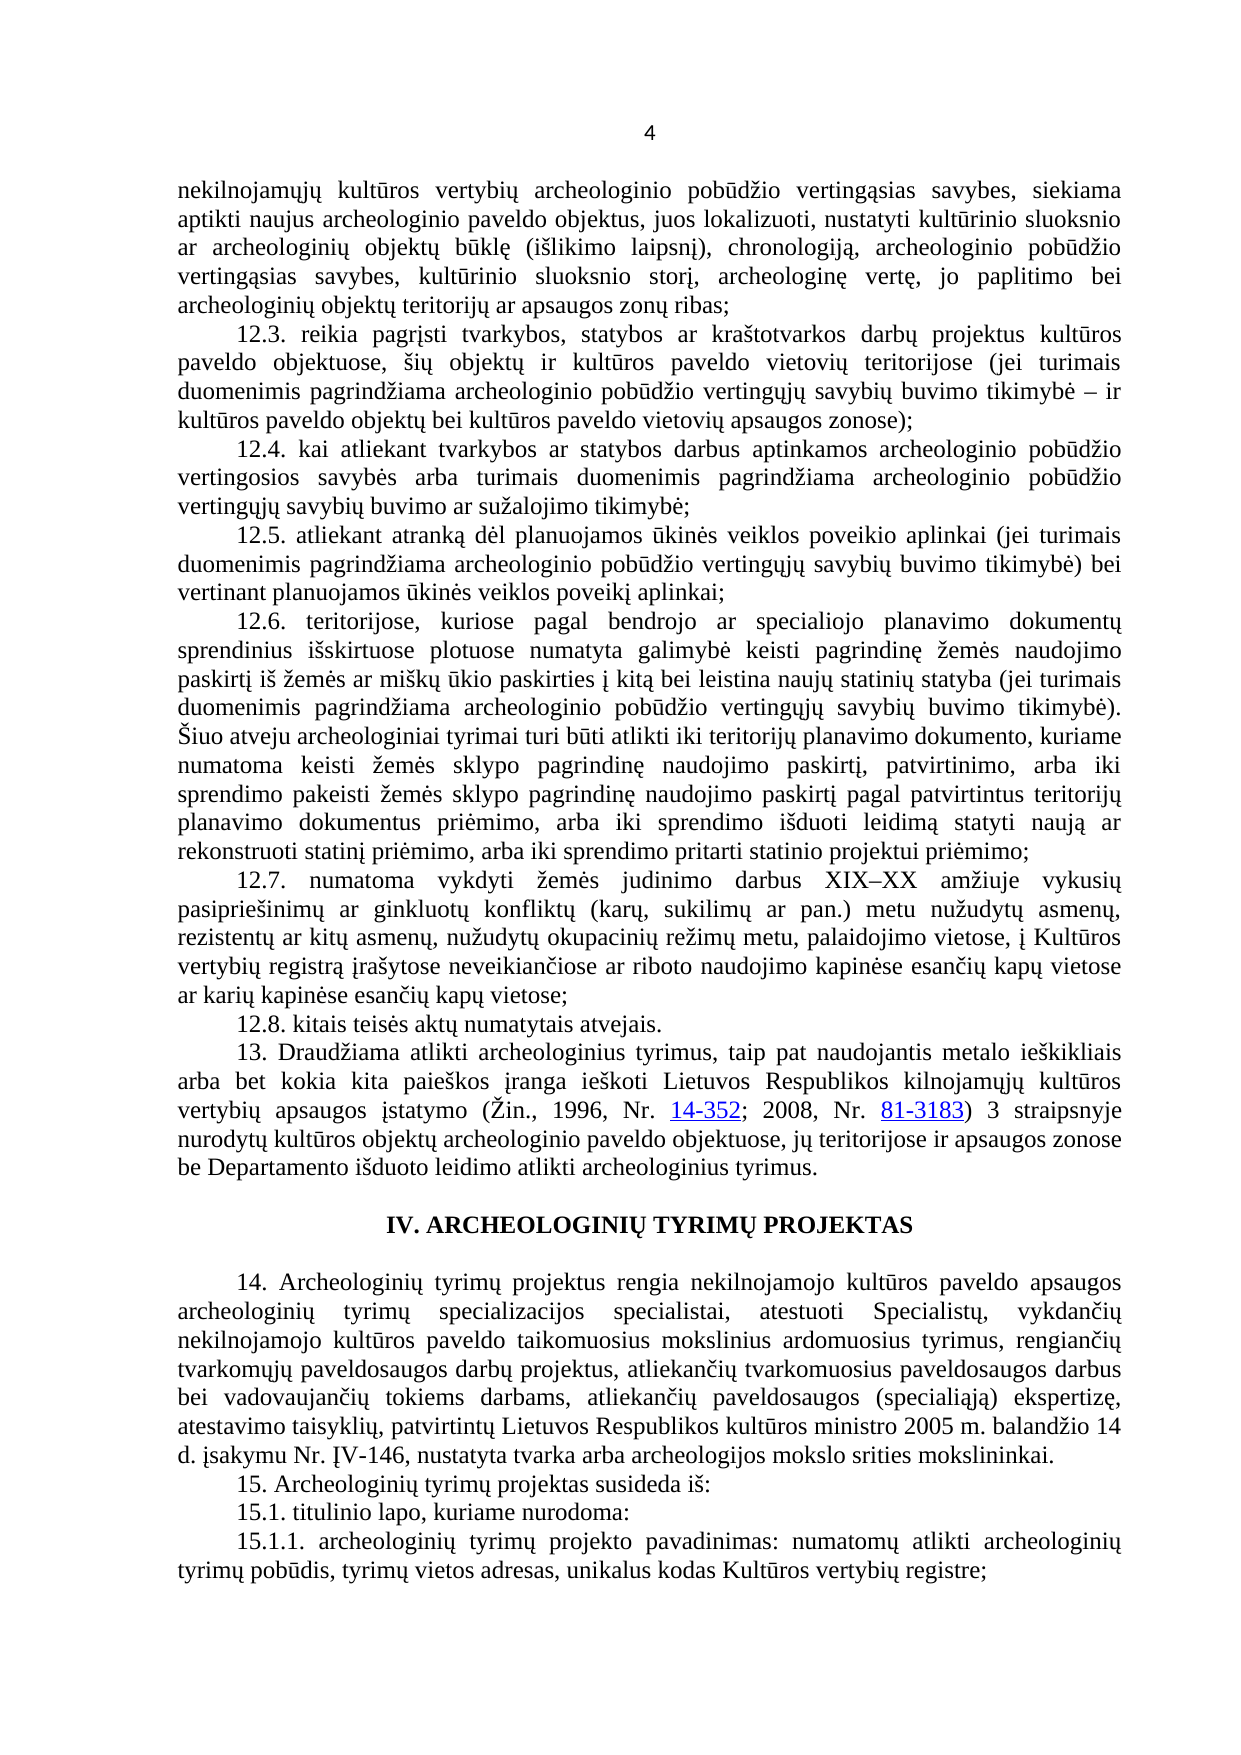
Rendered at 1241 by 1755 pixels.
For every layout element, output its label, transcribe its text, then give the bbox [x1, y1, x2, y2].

text IV. ARCHEOLOGINIŲ TYRIMŲ PROJEKTAS [177, 1210, 1122, 1239]
text 15. Archeologinių tyrimų projektas susideda iš: [177, 1469, 1122, 1497]
text 12.4. kai atliekant tvarkybos ar statybos darbus aptinkamos archeologinio pobūdžio vertingosios savybės arba turimais duomenimis pagrindžiama archeologinio pobūdžio vertingųjų savybių buvimo ar sužalojimo tikimybė; [177, 434, 1122, 520]
text 12.6. teritorijose, kuriose pagal bendrojo ar specialiojo planavimo dokumentų sprendinius išskirtuose plotuose numatyta galimybė keisti pagrindinę žemės naudojimo paskirtį iš žemės ar miškų ūkio paskirties į kitą bei leistina naujų statinių statyba (jei turimais duomenimis pagrindžiama archeologinio pobūdžio vertingųjų savybių buvimo tikimybė). Šiuo atveju archeologiniai tyrimai turi būti atlikti iki teritorijų planavimo dokumento, kuriame numatoma keisti žemės sklypo pagrindinę naudojimo paskirtį, patvirtinimo, arba iki sprendimo pakeisti žemės sklypo pagrindinę naudojimo paskirtį pagal patvirtintus teritorijų planavimo dokumentus priėmimo, arba iki sprendimo išduoti leidimą statyti naują ar rekonstruoti statinį priėmimo, arba iki sprendimo pritarti statinio projektui priėmimo; [177, 606, 1122, 865]
text 15.1.1. archeologinių tyrimų projekto pavadinimas: numatomų atlikti archeologinių tyrimų pobūdis, tyrimų vietos adresas, unikalus kodas Kultūros vertybių registre; [177, 1526, 1122, 1584]
text 15.1. titulinio lapo, kuriame nurodoma: [177, 1497, 1122, 1526]
text 12.8. kitais teisės aktų numatytais atvejais. [177, 1009, 1122, 1037]
text 12.7. numatoma vykdyti žemės judinimo darbus XIX–XX amžiuje vykusių pasipriešinimų ar ginkluotų konfliktų (karų, sukilimų ar pan.) metu nužudytų asmenų, rezistentų ar kitų asmenų, nužudytų okupacinių režimų metu, palaidojimo vietose, į Kultūros vertybių registrą įrašytose neveikiančiose ar riboto naudojimo kapinėse esančių kapų vietose ar karių kapinėse esančių kapų vietose; [177, 865, 1122, 1009]
text 14. Archeologinių tyrimų projektus rengia nekilnojamojo kultūros paveldo apsaugos archeologinių tyrimų specializacijos specialistai, atestuoti Specialistų, vykdančių nekilnojamojo kultūros paveldo taikomuosius mokslinius ardomuosius tyrimus, rengiančių tvarkomųjų paveldosaugos darbų projektus, atliekančių tvarkomuosius paveldosaugos darbus bei vadovaujančių tokiems darbams, atliekančių paveldosaugos (specialiąją) ekspertizę, atestavimo taisyklių, patvirtintų Lietuvos Respublikos kultūros ministro 2005 m. balandžio 14 d. įsakymu Nr. ĮV-146, nustatyta tvarka arba archeologijos mokslo srities mokslininkai. [177, 1267, 1122, 1469]
text 13. Draudžiama atlikti archeologinius tyrimus, taip pat naudojantis metalo ieškikliais arba bet kokia kita paieškos įranga ieškoti Lietuvos Respublikos kilnojamųjų kultūros vertybių apsaugos įstatymo (Žin., 1996, Nr. 14-352; 2008, Nr. 81-3183) 3 straipsnyje nurodytų kultūros objektų archeologinio paveldo objektuose, jų teritorijose ir apsaugos zonose be Departamento išduoto leidimo atlikti archeologinius tyrimus. [177, 1037, 1122, 1181]
text nekilnojamųjų kultūros vertybių archeologinio pobūdžio vertingąsias savybes, siekiama aptikti naujus archeologinio paveldo objektus, juos lokalizuoti, nustatyti kultūrinio sluoksnio ar archeologinių objektų būklę (išlikimo laipsnį), chronologiją, archeologinio pobūdžio vertingąsias savybes, kultūrinio sluoksnio storį, archeologinę vertę, jo paplitimo bei archeologinių objektų teritorijų ar apsaugos zonų ribas; [177, 175, 1122, 319]
text 12.5. atliekant atranką dėl planuojamos ūkinės veiklos poveikio aplinkai (jei turimais duomenimis pagrindžiama archeologinio pobūdžio vertingųjų savybių buvimo tikimybė) bei vertinant planuojamos ūkinės veiklos poveikį aplinkai; [177, 520, 1122, 606]
text 12.3. reikia pagrįsti tvarkybos, statybos ar kraštotvarkos darbų projektus kultūros paveldo objektuose, šių objektų ir kultūros paveldo vietovių teritorijose (jei turimais duomenimis pagrindžiama archeologinio pobūdžio vertingųjų savybių buvimo tikimybė – ir kultūros paveldo objektų bei kultūros paveldo vietovių apsaugos zonose); [177, 319, 1122, 434]
